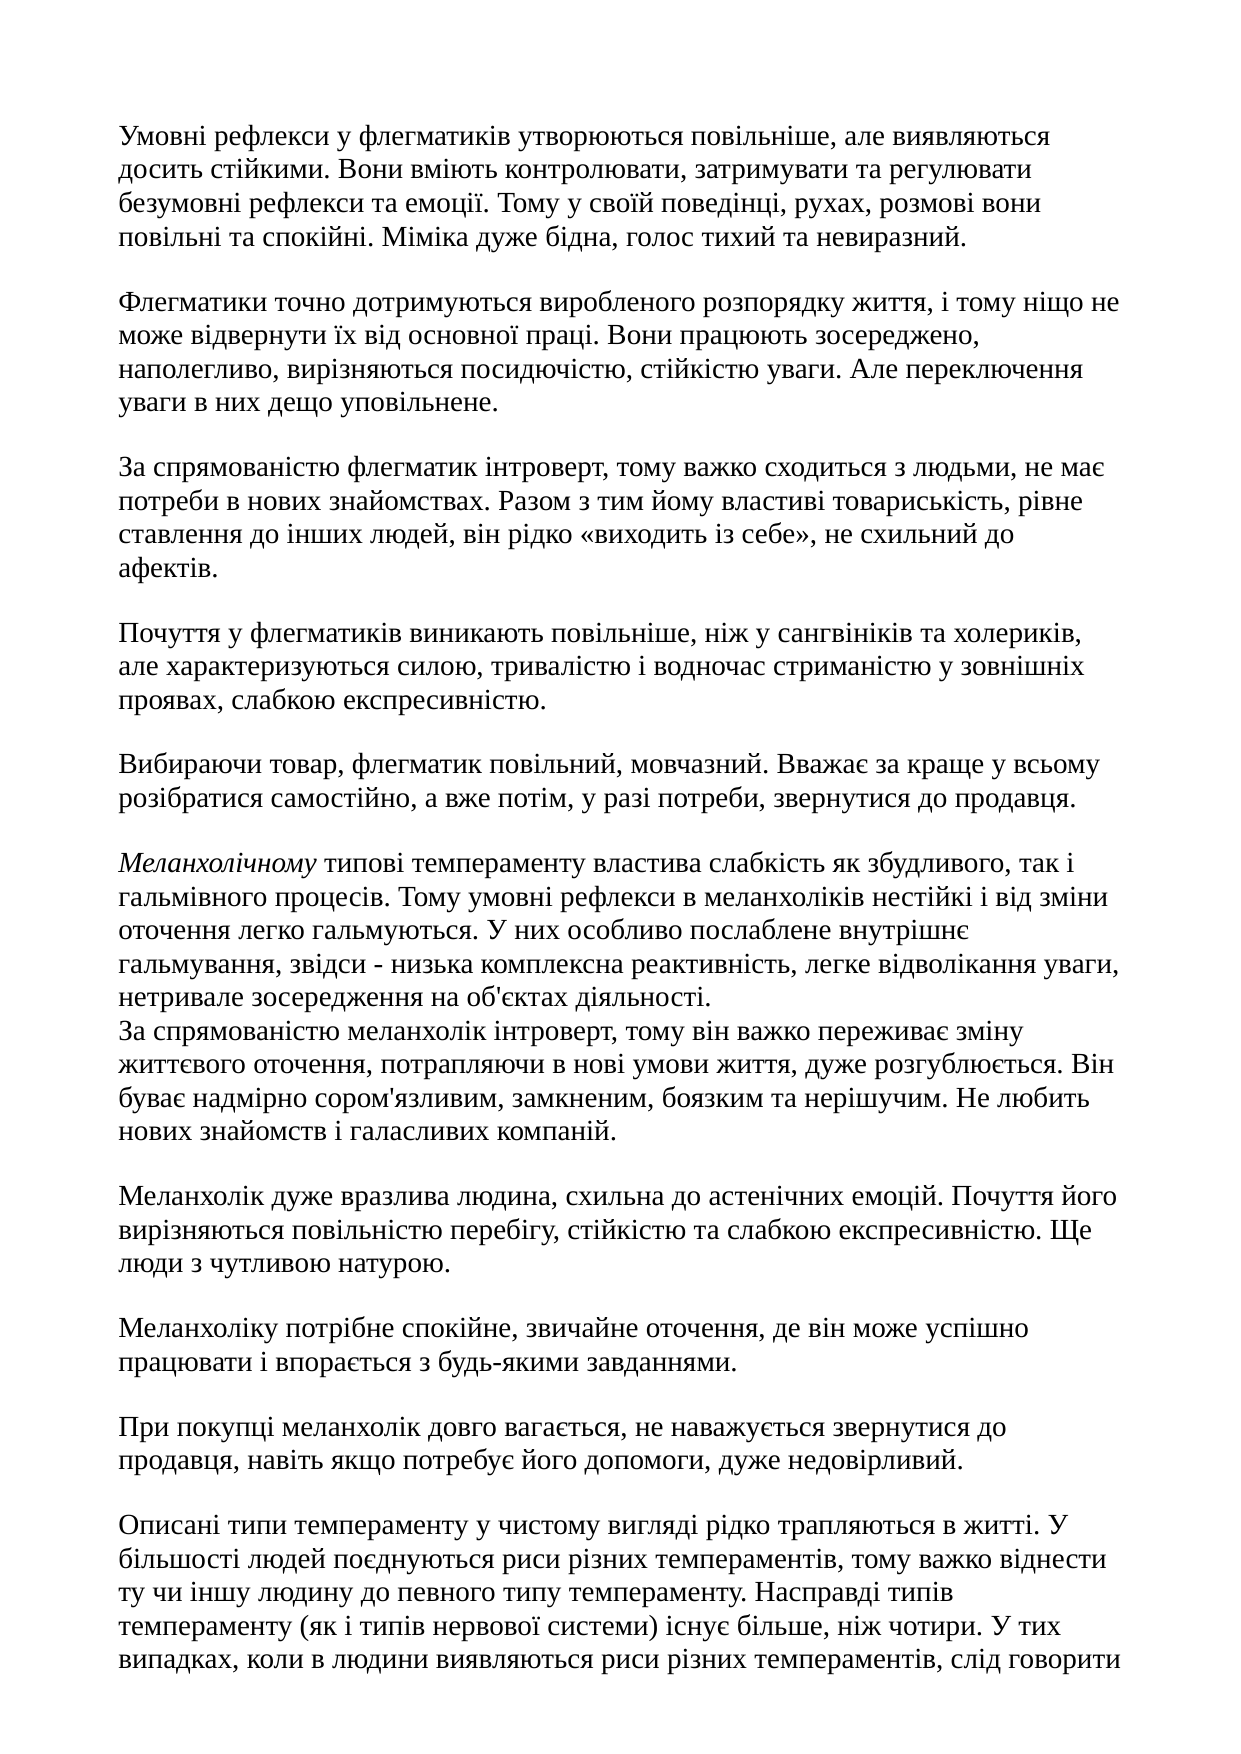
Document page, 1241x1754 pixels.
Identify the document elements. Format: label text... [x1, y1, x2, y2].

text Меланхоліку потрібне спокійне, звичайне оточення, де він може успішно працювати і впорається з будь-якими завданнями. [118, 1310, 1122, 1377]
text За спрямованістю меланхолік інтроверт, тому він важко переживає зміну життєвого оточення, потрапляючи в нові умови життя, дуже розгублюється. Він буває надмірно сором'язливим, замкненим, боязким та нерішучим. Не любить нових знайомств і галасливих компаній. [118, 1013, 1122, 1147]
text Флегматики точно дотримуються виробленого розпорядку життя, і тому ніщо не може відвернути їх від основної праці. Вони працюють зосереджено, наполегливо, вирізняються посидючістю, стійкістю уваги. Але переключення уваги в них дещо уповільнене. [118, 284, 1122, 418]
text Вибираючи товар, флегматик повільний, мовчазний. Вважає за краще у всьому розібратися самостійно, а вже потім, у разі потреби, звернутися до продавця. [118, 747, 1122, 814]
text За спрямованістю флегматик інтроверт, тому важко сходиться з людьми, не має потреби в нових знайомствах. Разом з тим йому властиві товариськість, рівне ставлення до інших людей, він рідко «виходить із себе», не схильний до афектів. [118, 449, 1122, 583]
text Умовні рефлекси у флегматиків утворюються повільніше, але виявляються досить стійкими. Вони вміють контролювати, затримувати та регулювати безумовні рефлекси та емоції. Тому у своїй поведінці, рухах, розмові вони повільні та спокійні. Міміка дуже бідна, голос тихий та невиразний. [118, 118, 1122, 252]
text Меланхолік дуже вразлива людина, схильна до астенічних емоцій. Почуття його вирізняються повільністю перебігу, стійкістю та слабкою експресивністю. Ще люди з чутливою натурою. [118, 1178, 1122, 1279]
text Меланхолічному типові темпераменту властива слабкість як збудливого, так і гальмівного процесів. Тому умовні рефлекси в меланхоліків нестійкі і від зміни оточення легко гальмуються. У них особливо послаблене внутрішнє гальмування, звідси - низька комплексна реактивність, легке відволікання уваги, нетривале зосередження на об'єктах діяльності. [118, 845, 1122, 1013]
text Почуття у флегматиків виникають повільніше, ніж у сангвініків та холериків, але характеризуються силою, тривалістю і водночас стриманістю у зовнішніх проявах, слабкою експресивністю. [118, 615, 1122, 715]
text При покупці меланхолік довго вагається, не наважується звернутися до продавця, навіть якщо потребує його допомоги, дуже недовірливий. [118, 1409, 1122, 1476]
text Описані типи темпераменту у чистому вигляді рідко трапляються в житті. У більшості людей поєднуються риси різних темпераментів, тому важко віднести ту чи іншу людину до певного типу темпераменту. Насправді типів темпераменту (як і типів нервової системи) існує більше, ніж чотири. У тих випадках, коли в людини виявляються риси різних темпераментів, слід говорити [118, 1507, 1122, 1675]
